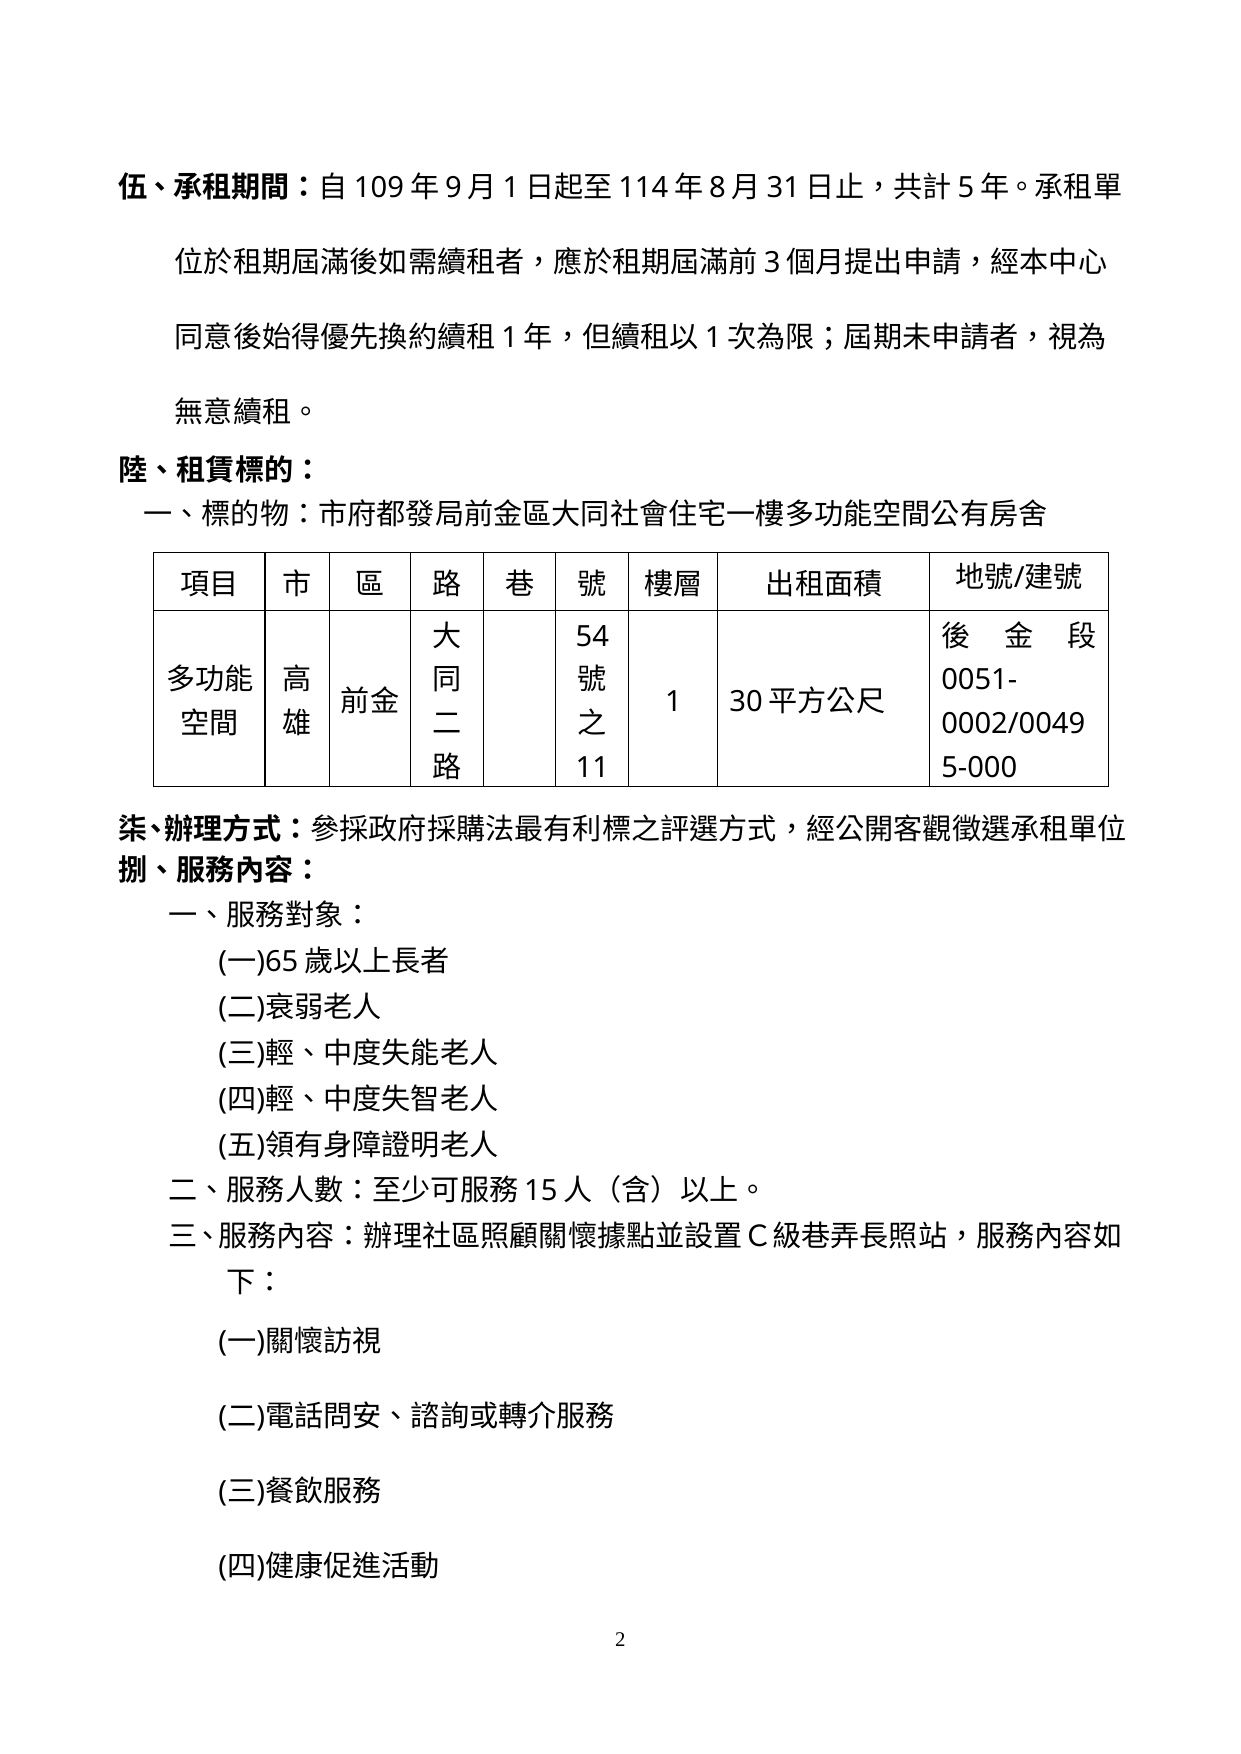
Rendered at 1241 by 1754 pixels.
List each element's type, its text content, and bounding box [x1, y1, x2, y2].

text 伍、承租期間：自109年9月1日起至114年8月31日止，共計5年。承租單位於租期屆滿後如需續租者，應於租期屆滿前3個月提出申請，經本中心同意後始得優先換約續租1年，但續租以1次為限；屆期未申請者，視為無意續租。 [118, 147, 1122, 447]
table_header 市 [266, 553, 329, 610]
table_cell [484, 611, 555, 786]
text 捌、服務內容： [118, 847, 1122, 889]
text (三)餐飲服務 [218, 1452, 1122, 1527]
table_cell 前金 [330, 611, 410, 786]
text (五)領有身障證明老人 [218, 1118, 1122, 1164]
text (一)關懷訪視 [218, 1302, 1122, 1377]
table_cell 1 [629, 611, 717, 786]
table_header 出租面積 [718, 553, 929, 610]
table_header 樓層 [629, 553, 717, 610]
table_header 地號/建號 [930, 553, 1108, 610]
table_cell 54號之11 [556, 611, 628, 786]
text 二、服務人數：至少可服務15人（含）以上。 [168, 1164, 1122, 1210]
table_header 路 [411, 553, 483, 610]
table_cell 後金段0051-0002/00495-000 [930, 611, 1108, 786]
table_header 號 [556, 553, 628, 610]
text (四)輕、中度失智老人 [218, 1072, 1122, 1118]
table_cell 多功能空間 [154, 611, 264, 786]
table_cell 30平方公尺 [718, 611, 929, 786]
table_cell 大同二路 [411, 611, 483, 786]
table_cell 高雄 [266, 611, 329, 786]
table_header 項目 [154, 553, 264, 610]
text 一、服務對象： [168, 889, 1122, 935]
text 一、標的物：市府都發局前金區大同社會住宅一樓多功能空間公有房舍 [143, 489, 1122, 533]
text 陸、租賃標的： [118, 447, 1122, 489]
text (一)65歲以上長者 [218, 935, 1122, 981]
text (二)衰弱老人 [218, 981, 1122, 1027]
text (二)電話問安、諮詢或轉介服務 [218, 1377, 1122, 1452]
text 三、服務內容：辦理社區照顧關懷據點並設置Ｃ級巷弄長照站，服務內容如下： [168, 1210, 1122, 1302]
text (四)健康促進活動 [218, 1527, 1122, 1602]
text (三)輕、中度失能老人 [218, 1027, 1122, 1072]
table_header 區 [330, 553, 410, 610]
table_header 巷 [484, 553, 555, 610]
text 柒、辦理方式：參採政府採購法最有利標之評選方式，經公開客觀徵選承租單位。 [118, 806, 1122, 847]
